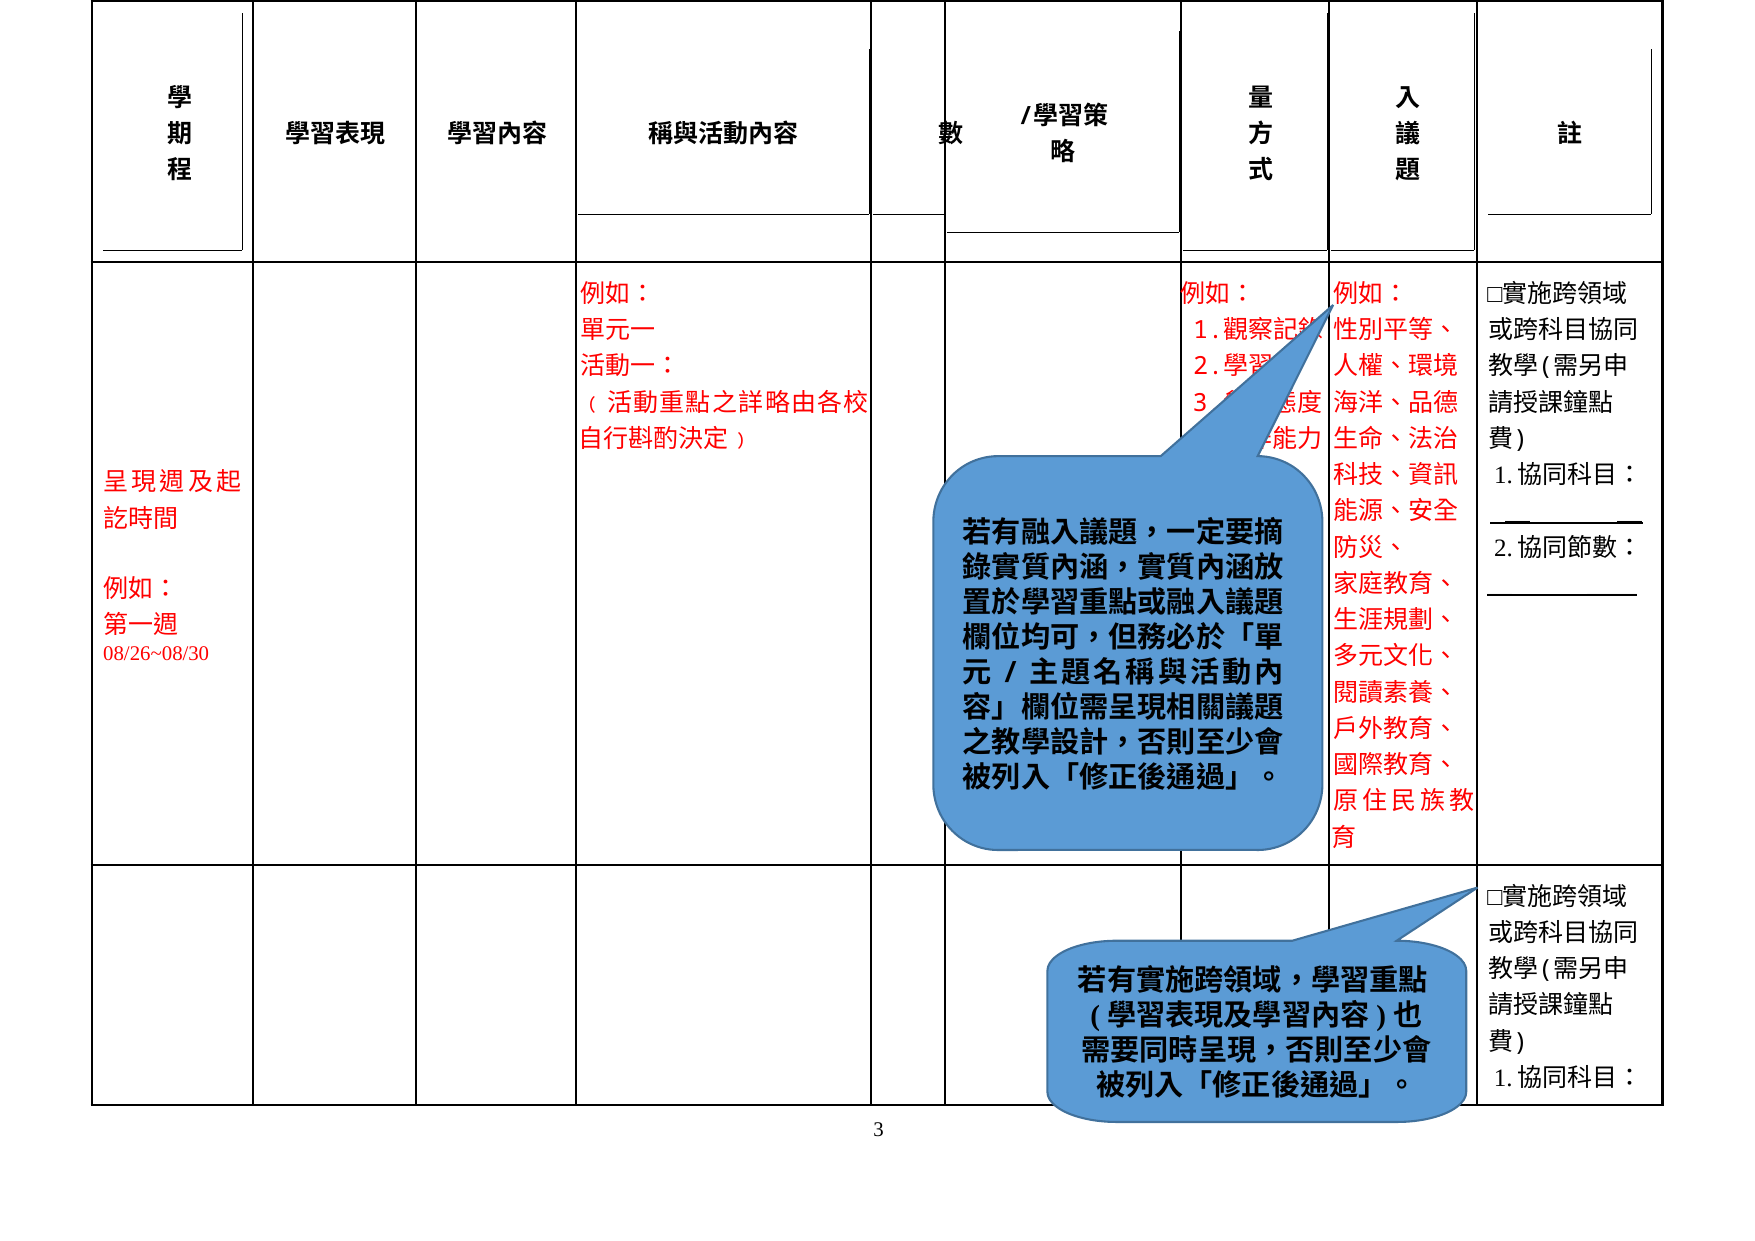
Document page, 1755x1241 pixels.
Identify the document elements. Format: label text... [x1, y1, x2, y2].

table_cell 呈現週及起訖時間 例如： 第一週 08/26~08/30 [93, 263, 252, 864]
table_cell □實施跨領域或跨科目協同教學(需另申請授課鐘點費) 協同科目： ＿ ＿ 協同節數： ＿ ＿＿ [1478, 263, 1661, 864]
table_header 節數 [872, 2, 944, 261]
table_cell [946, 866, 1180, 1104]
table_header 量方式 [1182, 2, 1328, 261]
table_cell [1403, 891, 1476, 1104]
table_cell [577, 866, 870, 1104]
table_cell 例如： 1.觀察記錄 2.學習單 3.參與態度 4.合作能力 [1182, 263, 1328, 435]
table_header 學期程 [93, 2, 252, 261]
table_cell [946, 263, 1180, 479]
table_header 稱與活動內容 [577, 2, 870, 261]
table_cell [254, 263, 415, 864]
table_cell 學習表現 [254, 2, 415, 261]
table_cell [872, 866, 944, 1104]
table_cell [872, 263, 944, 864]
table_header 註 [1478, 2, 1661, 261]
table_header 入議題 [1330, 2, 1476, 261]
table_cell [417, 866, 575, 1104]
table_cell [1182, 866, 1328, 939]
table_cell [946, 827, 1180, 864]
table_cell □實施跨領域或跨科目協同教學(需另申請授課鐘點費) 協同科目： ＿ ＿ 協同節數： ＿ ＿＿ [1478, 866, 1661, 1104]
table_cell [93, 866, 252, 1104]
table_cell 例如： 性別平等、 人權、環境 海洋、品德 生命、法治 科技、資訊 能源、安全 防災、 家庭教育、 生涯規劃、 多元文化、 閱讀素養、 戶外教育、 國際教育、 原住民族教育 [1330, 263, 1476, 864]
table_cell 例如： 單元一 活動一： ﹙活動重點之詳略由各校自行斟酌決定﹚ [577, 263, 870, 864]
table_cell 例如： 1.觀察記錄 2.學習單 3.參與態度 4.合作能力 [1182, 320, 1328, 864]
table_cell [1330, 866, 1476, 928]
table_cell [417, 263, 575, 864]
table_cell [254, 866, 415, 1104]
table_cell 學習內容 [417, 2, 575, 261]
table_header 教學資源/學習策略 [946, 2, 1180, 261]
